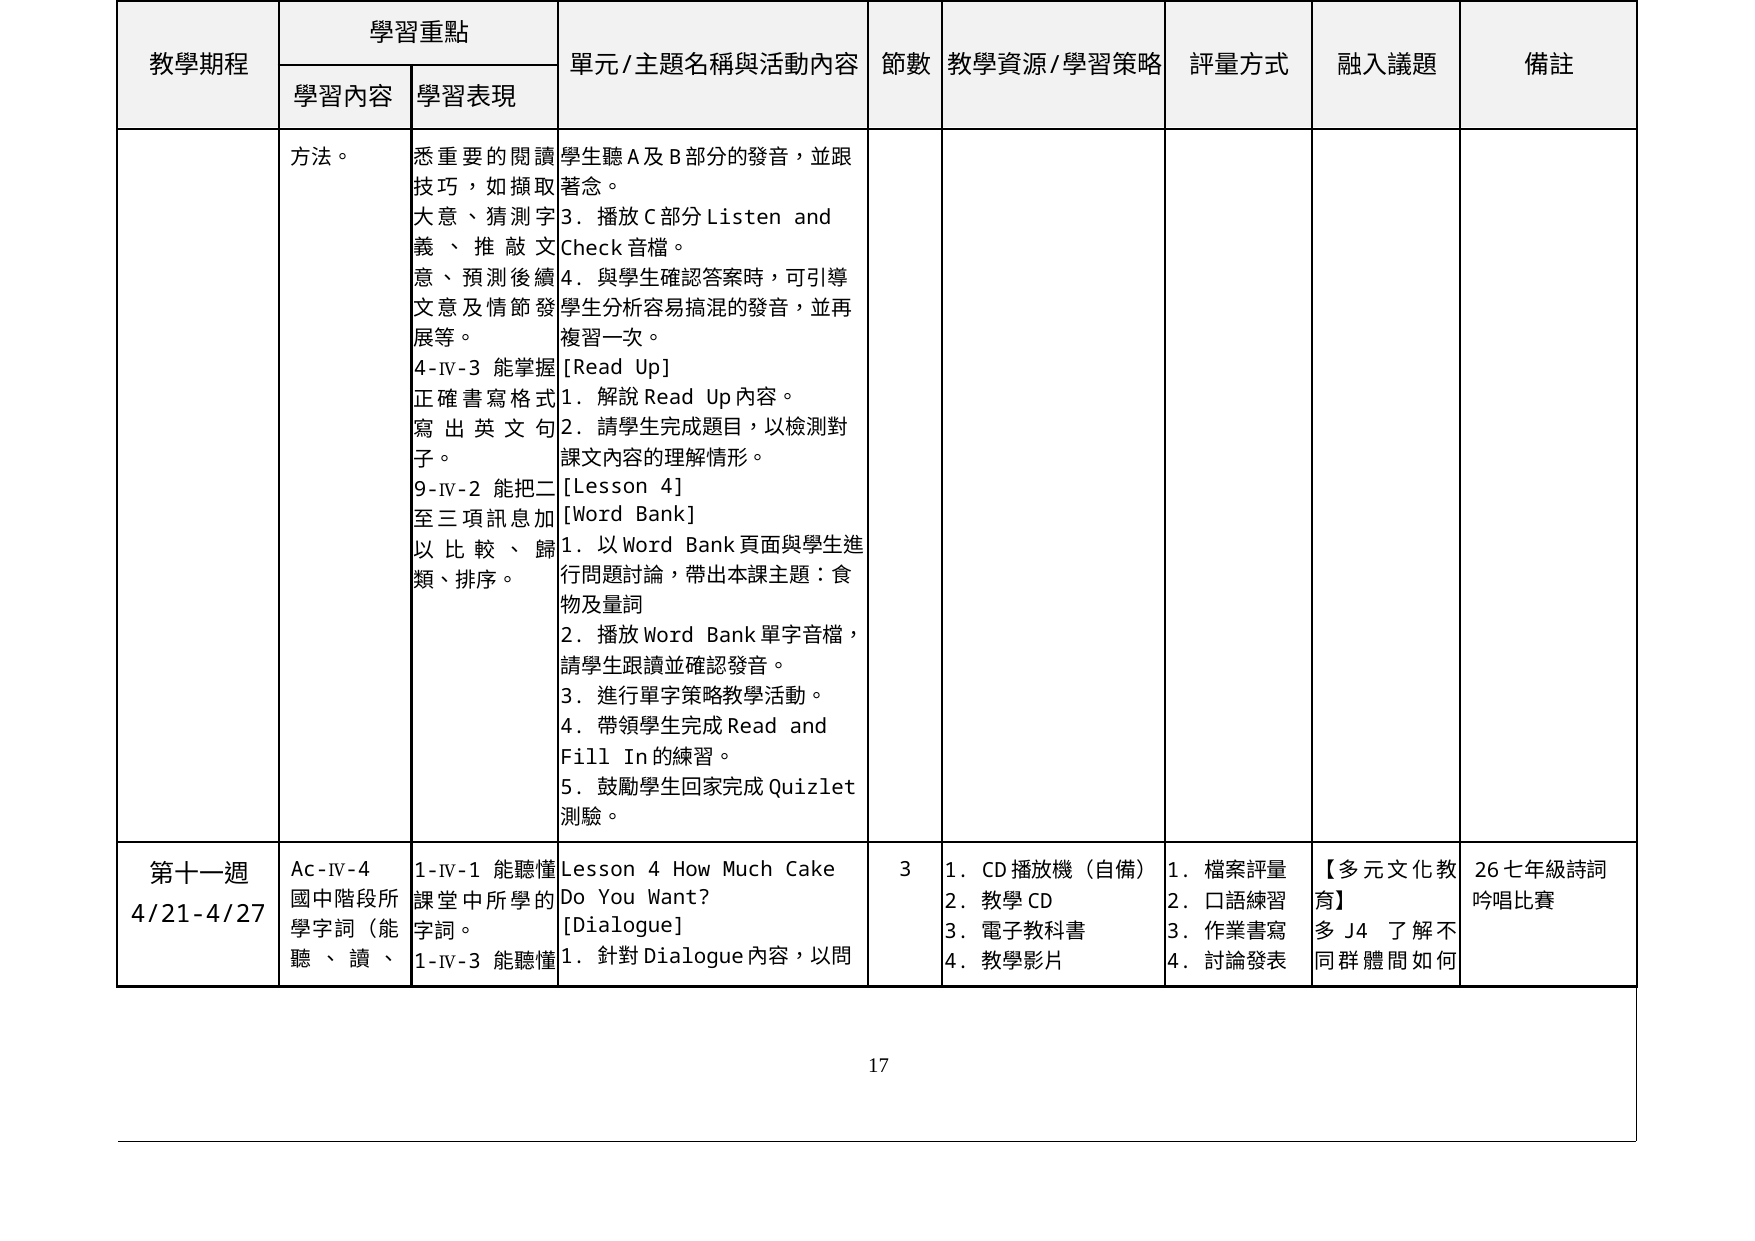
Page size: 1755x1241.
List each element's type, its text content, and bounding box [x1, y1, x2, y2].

table_cell [1166, 130, 1311, 841]
table_cell [1461, 130, 1636, 841]
table_cell 學習內容 [280, 66, 410, 127]
table_cell 1. 檔案評量 2. 口語練習 3. 作業書寫 4. 討論發表 [1166, 843, 1311, 985]
table_cell 3 [869, 843, 941, 985]
table_cell 1. CD播放機（自備） 2. 教學CD 3. 電子教科書 4. 教學影片 [943, 843, 1164, 985]
table_cell Ac-Ⅳ-4 國中階段所學字詞（能聽、讀、 [280, 843, 410, 985]
table_cell [1313, 130, 1459, 841]
table_cell 方法。 [280, 130, 410, 841]
table_header 教學期程 [118, 2, 278, 127]
table_cell [943, 130, 1164, 841]
table_header 融入議題 [1313, 2, 1459, 127]
table_cell 悉重要的閱讀技巧，如擷取大意、猜測字義、推敲文意、預測後續文意及情節發展等。 4-Ⅳ-3 能掌握正確書寫格式寫出英文句子。 9-Ⅳ-2 能把二至三項訊息加以比較、歸類、排序。 [413, 130, 557, 841]
table_header 節數 [869, 2, 941, 127]
table_cell 【多元文化教育】 多J4 了解不同群體間如何 [1313, 843, 1459, 985]
table_header 教學資源/學習策略 [943, 2, 1164, 127]
table_header 學習重點 [280, 2, 557, 64]
table_cell 1-Ⅳ-1 能聽懂課堂中所學的字詞。 1-Ⅳ-3 能聽懂 [413, 843, 557, 985]
table_header 單元/主題名稱與活動內容 [559, 2, 867, 127]
table_cell 學生聽A及B部分的發音，並跟著念。 3. 播放C部分Listen and Check音檔。 4. 與學生確認答案時，可引導學生分析容易搞混的發音，並再複習一次。 [Read Up] 1. 解說Read Up內容。 2. 請學生完成題目，以檢測對課文內容的理解情形。 [Lesson 4] [Word Bank] 1. 以Word Bank頁面與學生進行問題討論，帶出本課主題：食物及量詞 2. 播放Word Bank單字音檔，請學生跟讀並確認發音。 3. 進行單字策略教學活動。 4. 帶領學生完成Read and Fill In的練習。 5. 鼓勵學生回家完成Quizlet測驗。 [559, 130, 867, 841]
table_cell 第十一週4/21-4/27 [118, 843, 278, 985]
table_cell 學習表現 [413, 66, 557, 127]
table_cell [118, 130, 278, 841]
table_cell 26七年級詩詞吟唱比賽 [1461, 843, 1636, 985]
table_cell Lesson 4 How Much Cake Do You Want? [Dialogue] 1. 針對Dialogue內容，以問 [559, 843, 867, 985]
table_cell [869, 130, 941, 841]
table_header 備註 [1461, 2, 1636, 127]
table_header 評量方式 [1166, 2, 1311, 127]
